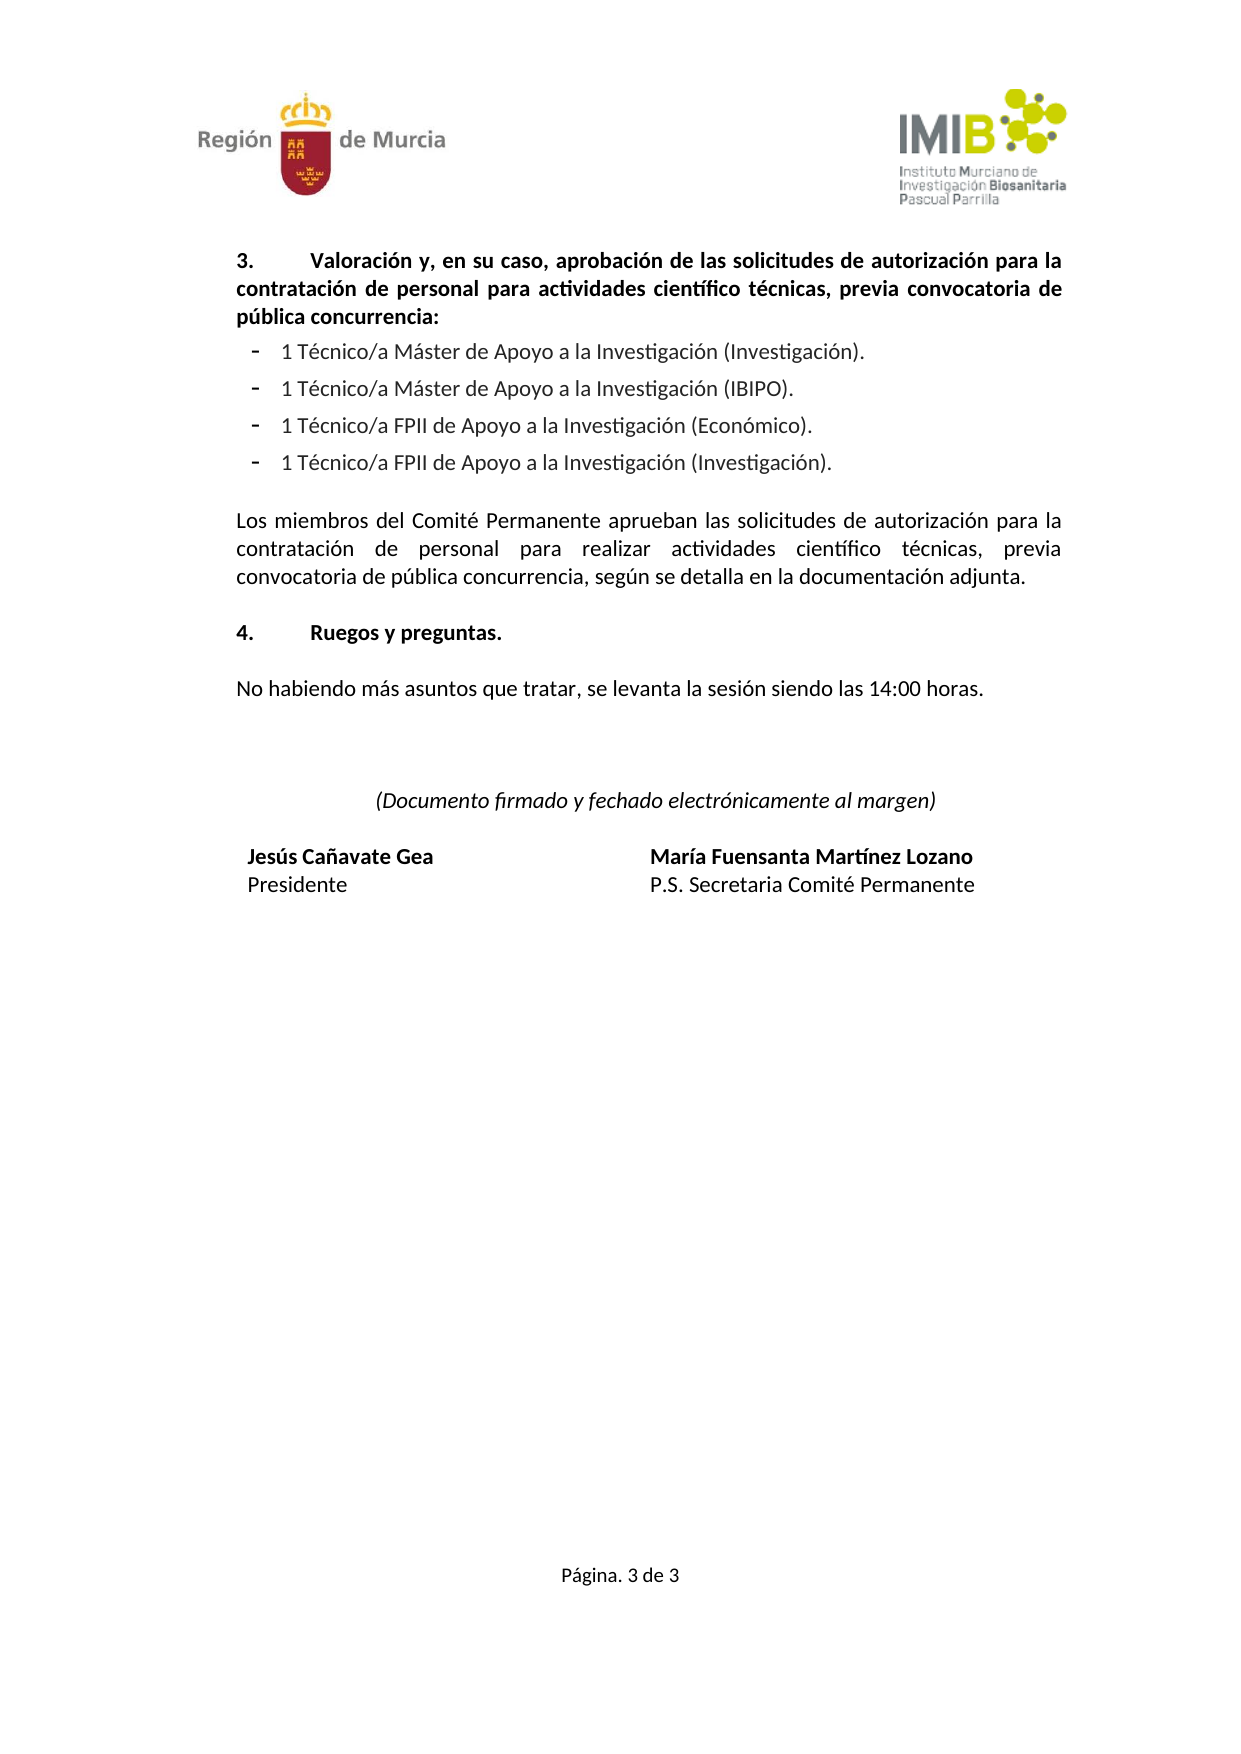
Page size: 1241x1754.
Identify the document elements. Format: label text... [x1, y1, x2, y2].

table_header María Fuensanta Martínez Lozano P.S. Secretaria Comité Permanente [635, 842, 1019, 898]
list 1 Técnico/a FPII de Apoyo a la Investigación (Económico). [251, 404, 1063, 441]
list 1 Técnico/a Máster de Apoyo a la Investigación (IBIPO). [251, 367, 1063, 404]
text (Documento firmado y fechado electrónicamente al margen) [251, 786, 1063, 814]
list 1 Técnico/a FPII de Apoyo a la Investigación (Investigación). [251, 441, 1063, 478]
text Los miembros del Comité Permanente aprueban las solicitudes de autorización para la contratación de personal para realizar actividades científico técnicas, previa convocatoria de pública concurrencia, según se detalla en la documentación adjunta. [236, 506, 1063, 590]
list Ruegos y preguntas. [236, 618, 1063, 646]
list 1 Técnico/a Máster de Apoyo a la Investigación (Investigación). [251, 330, 1063, 367]
table_header Jesús Cañavate Gea Presidente [177, 842, 605, 898]
text No habiendo más asuntos que tratar, se levanta la sesión siendo las 14:00 horas. [177, 674, 1063, 702]
list Valoración y, en su caso, aprobación de las solicitudes de autorización para la contratación de personal para actividades científico técnicas, previa convocatoria de pública concurrencia: [236, 246, 1063, 330]
table_header [605, 842, 635, 898]
